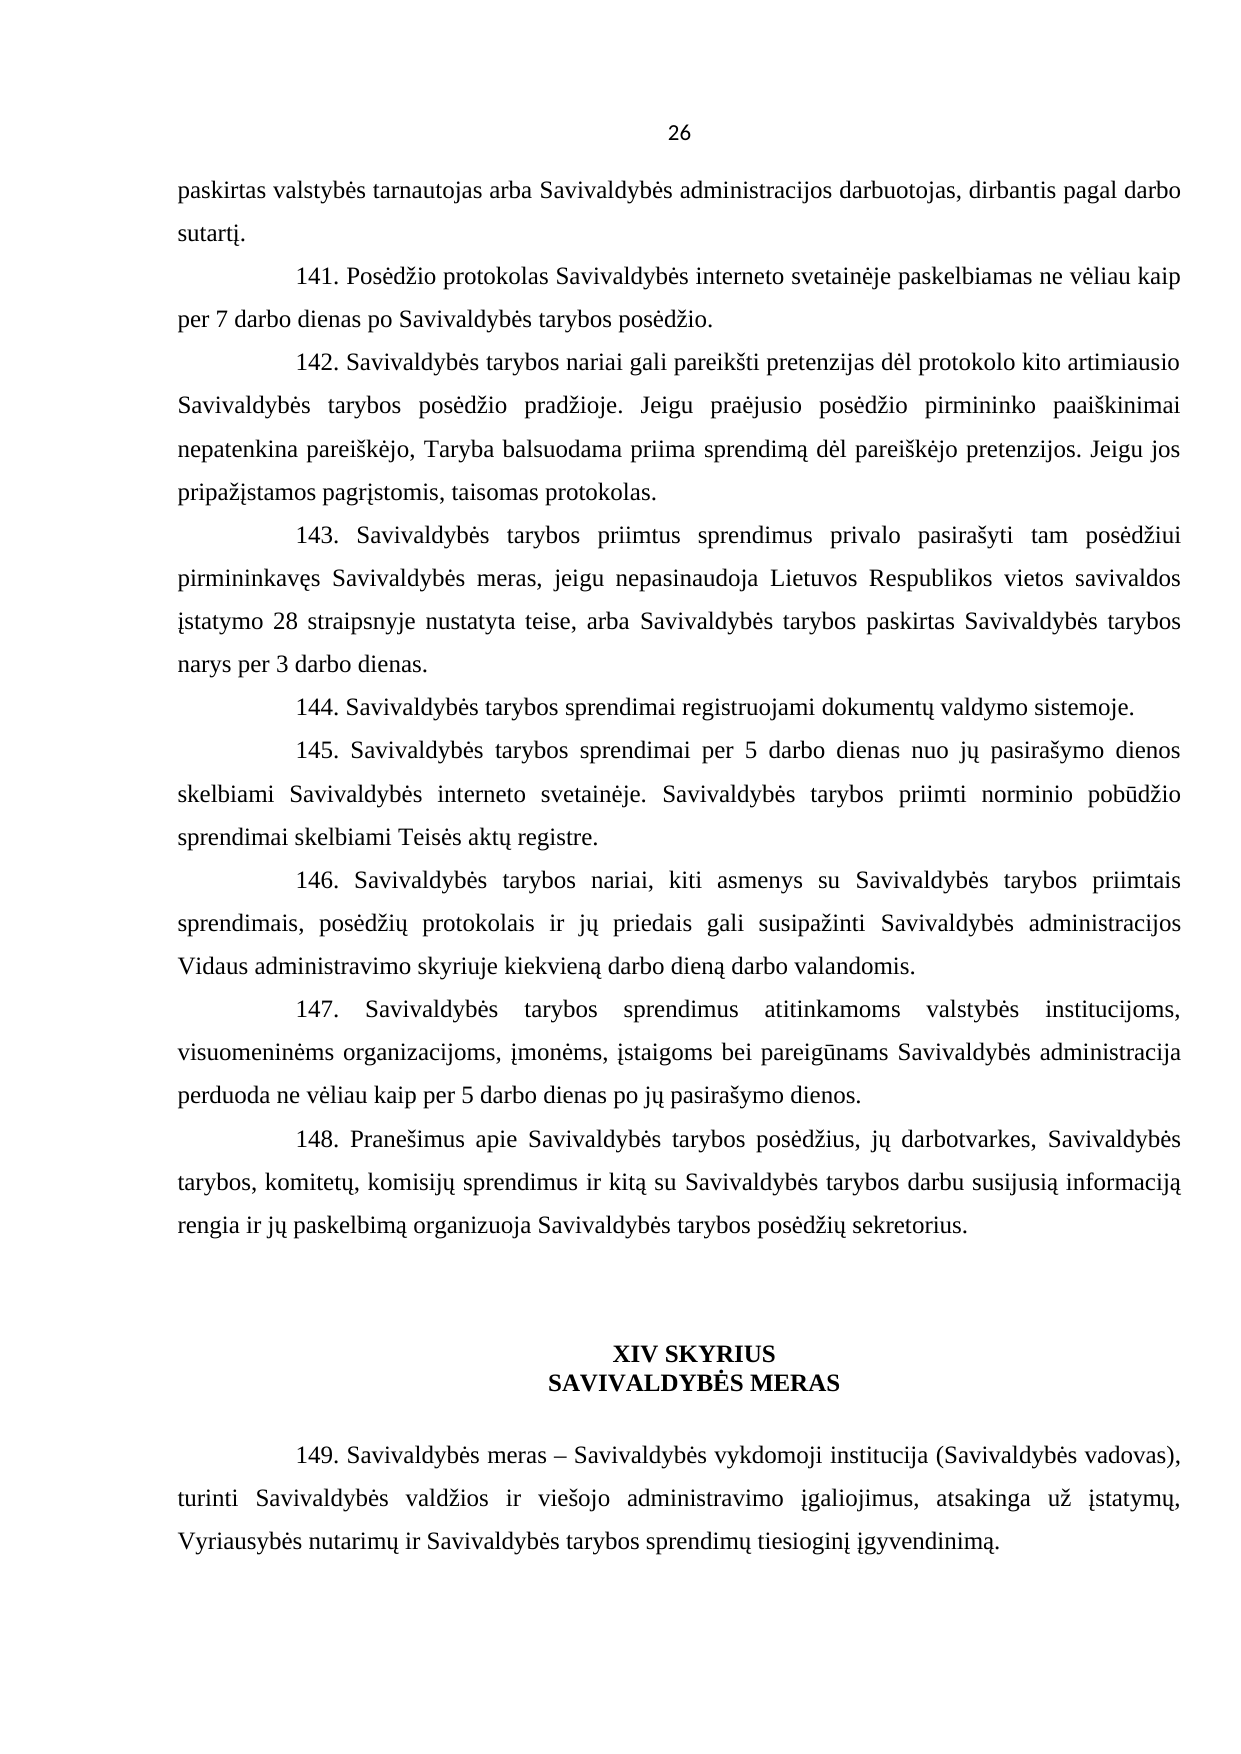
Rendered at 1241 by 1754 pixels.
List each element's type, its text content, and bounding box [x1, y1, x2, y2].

text 148. Pranešimus apie Savivaldybės tarybos posėdžius, jų darbotvarkes, Savivaldybės tarybos, komitetų, komisijų sprendimus ir kitą su Savivaldybės tarybos darbu susijusią informaciją rengia ir jų paskelbimą organizuoja Savivaldybės tarybos posėdžių sekretorius. [177, 1124, 1181, 1239]
text 143. Savivaldybės tarybos priimtus sprendimus privalo pasirašyti tam posėdžiui pirmininkavęs Savivaldybės meras, jeigu nepasinaudoja Lietuvos Respublikos vietos savivaldos įstatymo 28 straipsnyje nustatyta teise, arba Savivaldybės tarybos paskirtas Savivaldybės tarybos narys per 3 darbo dienas. [177, 520, 1181, 678]
text 145. Savivaldybės tarybos sprendimai per 5 darbo dienas nuo jų pasirašymo dienos skelbiami Savivaldybės interneto svetainėje. Savivaldybės tarybos priimti norminio pobūdžio sprendimai skelbiami Teisės aktų registre. [177, 736, 1181, 851]
text paskirtas valstybės tarnautojas arba Savivaldybės administracijos darbuotojas, dirbantis pagal darbo sutartį. [177, 175, 1181, 247]
text XIV SKYRIUS [207, 1339, 1181, 1368]
text 149. Savivaldybės meras – Savivaldybės vykdomoji institucija (Savivaldybės vadovas), turinti Savivaldybės valdžios ir viešojo administravimo įgaliojimus, atsakinga už įstatymų, Vyriausybės nutarimų ir Savivaldybės tarybos sprendimų tiesioginį įgyvendinimą. [177, 1440, 1181, 1555]
text 141. Posėdžio protokolas Savivaldybės interneto svetainėje paskelbiamas ne vėliau kaip per 7 darbo dienas po Savivaldybės tarybos posėdžio. [177, 261, 1181, 333]
text 142. Savivaldybės tarybos nariai gali pareikšti pretenzijas dėl protokolo kito artimiausio Savivaldybės tarybos posėdžio pradžioje. Jeigu praėjusio posėdžio pirmininko paaiškinimai nepatenkina pareiškėjo, Taryba balsuodama priima sprendimą dėl pareiškėjo pretenzijos. Jeigu jos pripažįstamos pagrįstomis, taisomas protokolas. [177, 347, 1181, 506]
text 147. Savivaldybės tarybos sprendimus atitinkamoms valstybės institucijoms, visuomeninėms organizacijoms, įmonėms, įstaigoms bei pareigūnams Savivaldybės administracija perduoda ne vėliau kaip per 5 darbo dienas po jų pasirašymo dienos. [177, 994, 1181, 1109]
text SAVIVALDYBĖS MERAS [207, 1368, 1181, 1397]
text 144. Savivaldybės tarybos sprendimai registruojami dokumentų valdymo sistemoje. [177, 692, 1181, 721]
text 146. Savivaldybės tarybos nariai, kiti asmenys su Savivaldybės tarybos priimtais sprendimais, posėdžių protokolais ir jų priedais gali susipažinti Savivaldybės administracijos Vidaus administravimo skyriuje kiekvieną darbo dieną darbo valandomis. [177, 865, 1181, 980]
